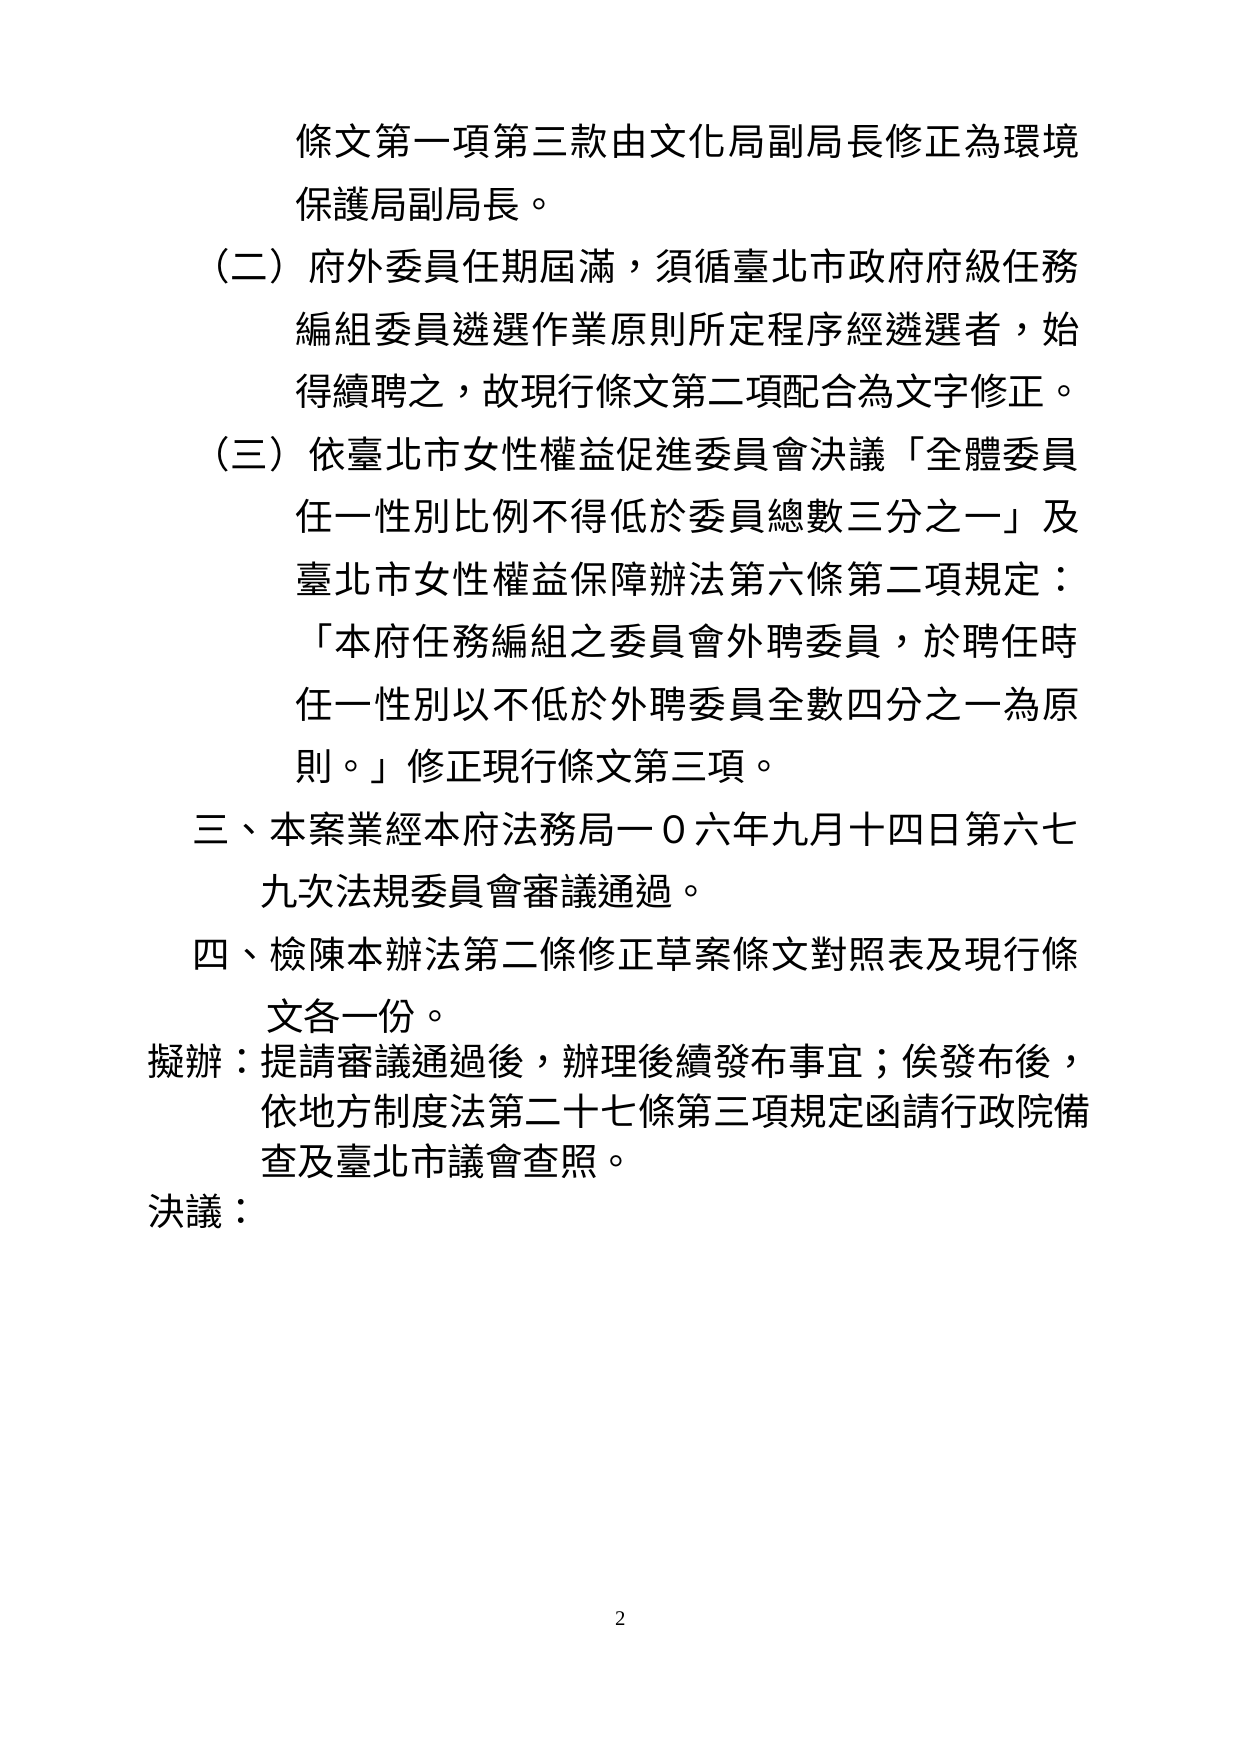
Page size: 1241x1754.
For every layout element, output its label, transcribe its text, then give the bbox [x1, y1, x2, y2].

text （二）府外委員任期屆滿，須循臺北市政府府級任務編組委員遴選作業原則所定程序經遴選者，始得續聘之，故現行條文第二項配合為文字修正。 [192, 222, 1081, 410]
text 擬辦：提請審議通過後，辦理後續發布事宜；俟發布後，依地方制度法第二十七條第三項規定函請行政院備查及臺北市議會查照。 [148, 1035, 1092, 1185]
text 條文第一項第三款由文化局副局長修正為環境保護局副局長。 [192, 97, 1081, 222]
text 三、本案業經本府法務局一０六年九月十四日第六七九次法規委員會審議通過。 [192, 785, 1081, 910]
text （三）依臺北市女性權益促進委員會決議「全體委員任一性別比例不得低於委員總數三分之一」及臺北市女性權益保障辦法第六條第二項規定：「本府任務編組之委員會外聘委員，於聘任時，任一性別以不低於外聘委員全數四分之一為原則。」修正現行條文第三項。 [192, 410, 1081, 785]
text 決議： [148, 1185, 1092, 1235]
text 四、檢陳本辦法第二條修正草案條文對照表及現行條文各一份。 [192, 910, 1081, 1035]
